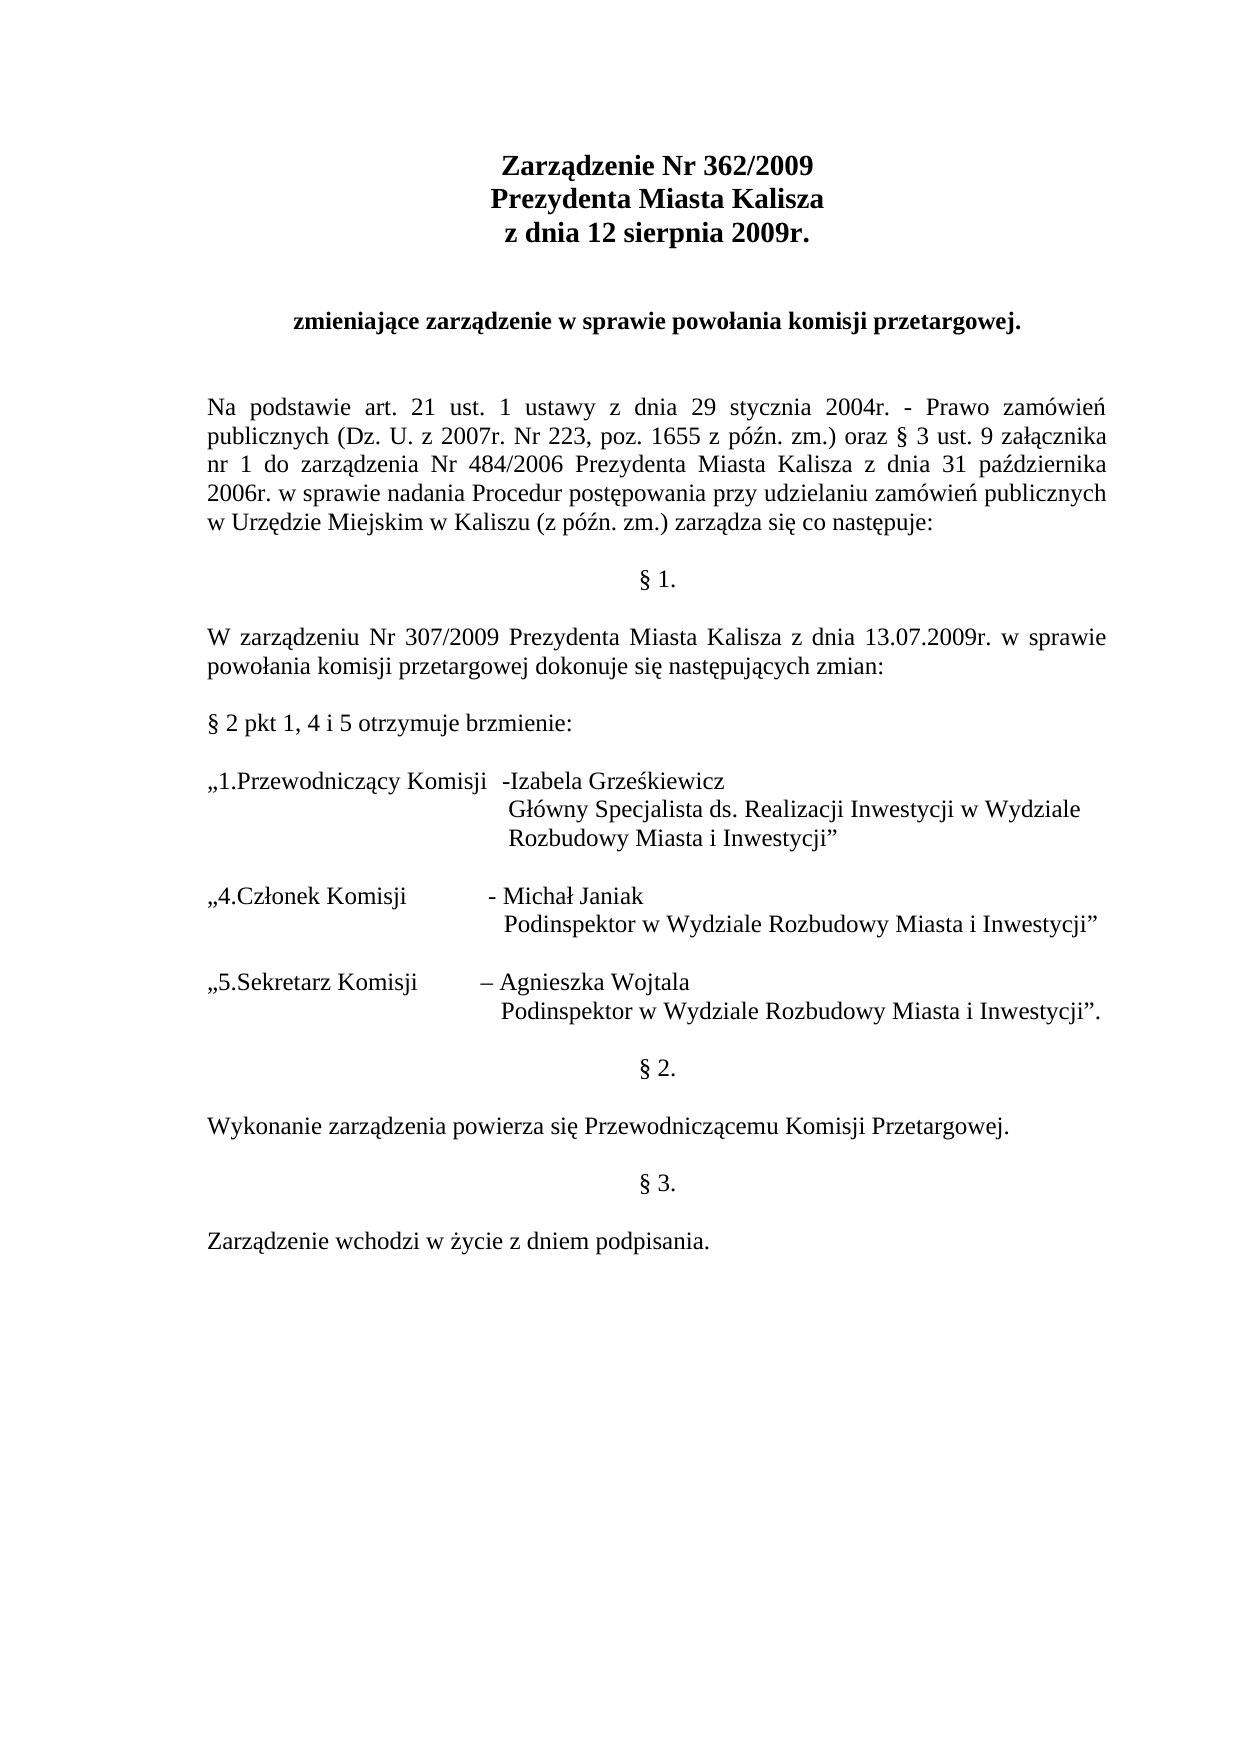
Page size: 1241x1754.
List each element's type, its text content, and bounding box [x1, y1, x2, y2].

text zmieniające zarządzenie w sprawie powołania komisji przetargowej. [207, 306, 1107, 334]
text z dnia 12 sierpnia 2009r. [207, 215, 1107, 248]
text „5.Sekretarz Komisji – Agnieszka Wojtala [207, 967, 1107, 996]
text Podinspektor w Wydziale Rozbudowy Miasta i Inwestycji” [207, 909, 1107, 938]
text § 2 pkt 1, 4 i 5 otrzymuje brzmienie: [207, 708, 1107, 737]
text Zarządzenie Nr 362/2009 [207, 148, 1107, 181]
text § 1. [207, 564, 1107, 593]
text Główny Specjalista ds. Realizacji Inwestycji w Wydziale [207, 794, 1107, 823]
text § 3. [207, 1168, 1107, 1197]
text Wykonanie zarządzenia powierza się Przewodniczącemu Komisji Przetargowej. [207, 1111, 1107, 1139]
text Rozbudowy Miasta i Inwestycji” [207, 823, 1107, 852]
text W zarządzeniu Nr 307/2009 Prezydenta Miasta Kalisza z dnia 13.07.2009r. w sprawie powołania komisji przetargowej dokonuje się następujących zmian: [207, 622, 1107, 679]
text Podinspektor w Wydziale Rozbudowy Miasta i Inwestycji”. [207, 996, 1107, 1024]
text Na podstawie art. 21 ust. 1 ustawy z dnia 29 stycznia 2004r. - Prawo zamówień publicznych (Dz. U. z 2007r. Nr 223, poz. 1655 z późn. zm.) oraz § 3 ust. 9 załącznika nr 1 do zarządzenia Nr 484/2006 Prezydenta Miasta Kalisza z dnia 31 października 2006r. w sprawie nadania Procedur postępowania przy udzielaniu zamówień publicznych w Urzędzie Miejskim w Kaliszu (z późn. zm.) zarządza się co następuje: [207, 392, 1107, 536]
text Prezydenta Miasta Kalisza [207, 181, 1107, 215]
text § 2. [207, 1053, 1107, 1082]
text Zarządzenie wchodzi w życie z dniem podpisania. [207, 1226, 1107, 1254]
text „4.Członek Komisji - Michał Janiak [207, 881, 1107, 909]
text „1.Przewodniczący Komisji -Izabela Grześkiewicz [207, 766, 1107, 794]
